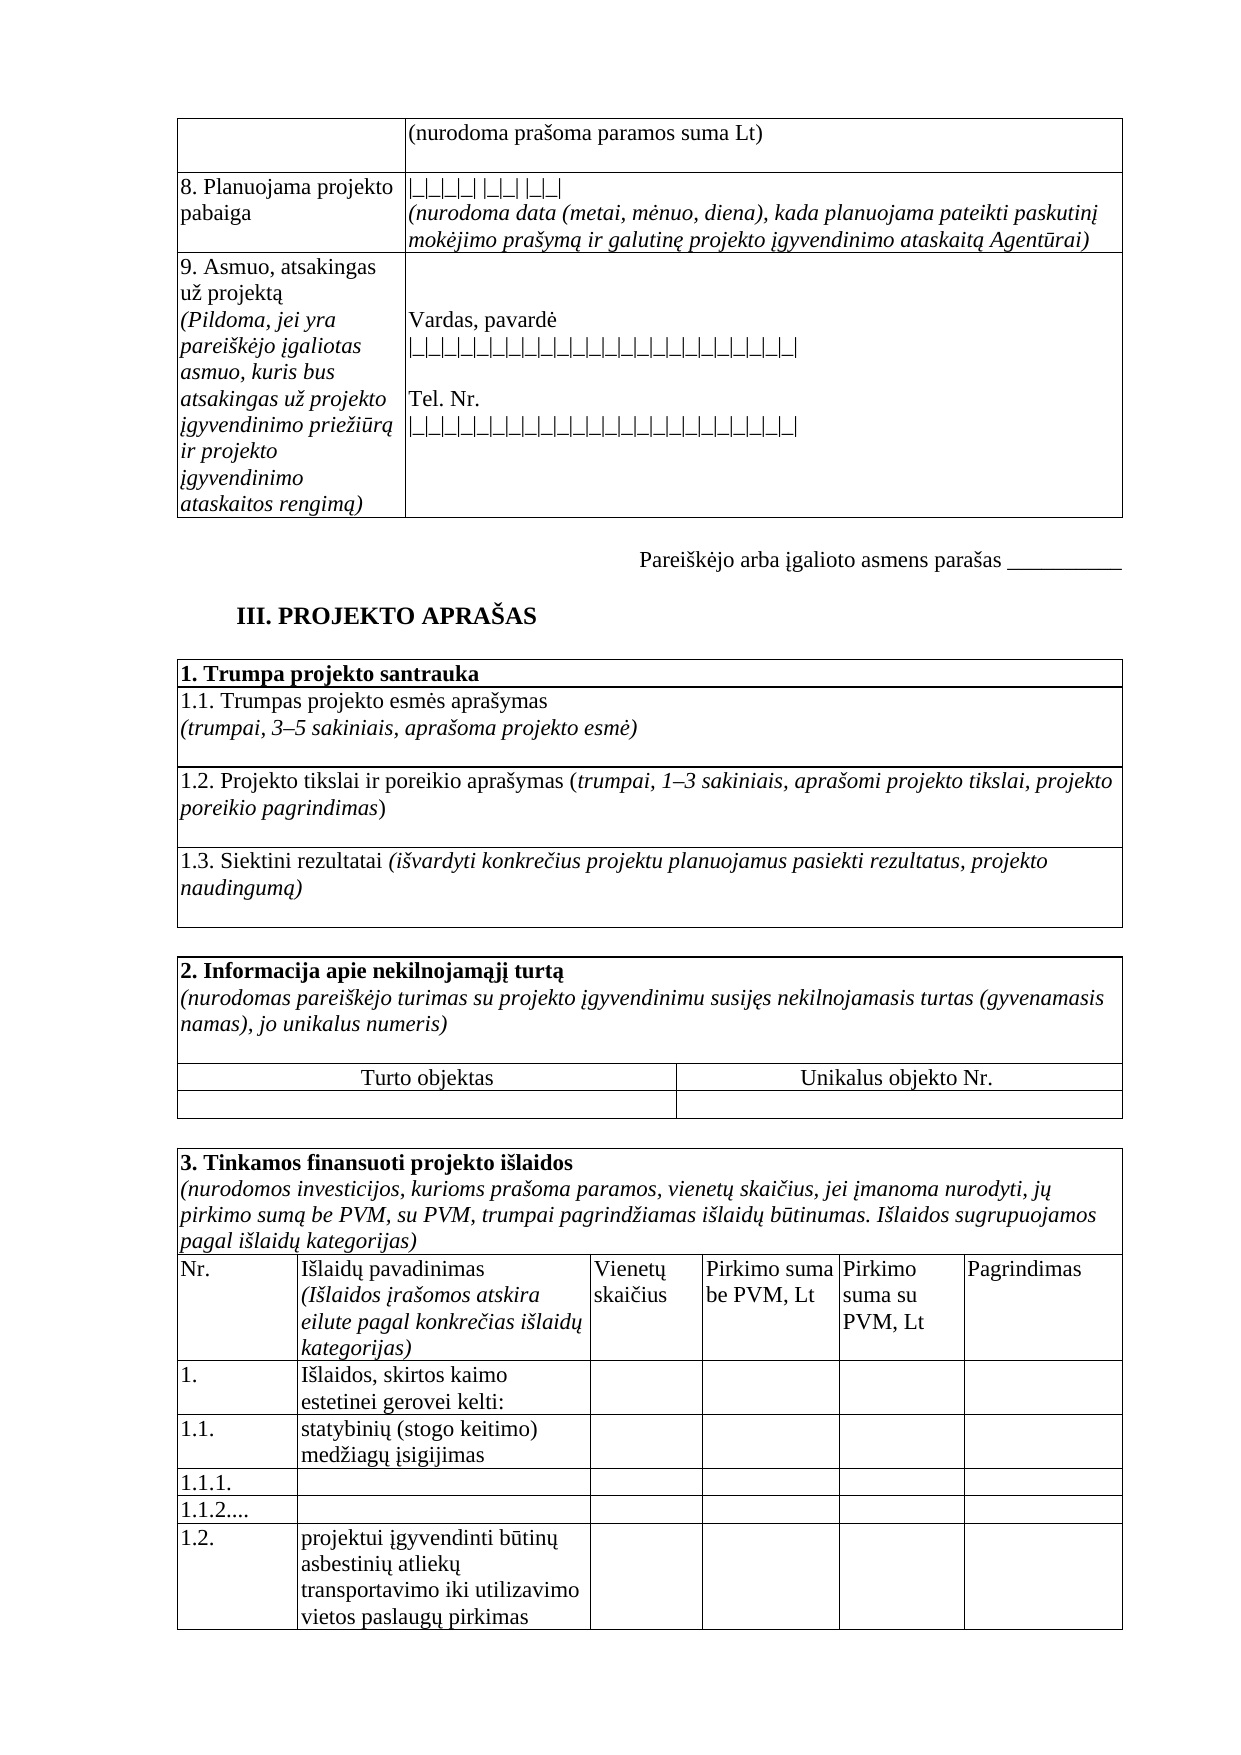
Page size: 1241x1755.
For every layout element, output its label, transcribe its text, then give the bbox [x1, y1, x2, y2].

table_cell [703, 1415, 839, 1468]
table_cell [591, 1415, 702, 1468]
table_cell [840, 1361, 964, 1414]
table_cell 1.1. [178, 1415, 297, 1468]
table_cell [840, 1524, 964, 1629]
table_cell Pagrindimas [965, 1255, 1122, 1360]
table_cell [298, 1469, 590, 1495]
table_cell Vardas, pavardė |_|_|_|_|_|_|_|_|_|_|_|_|_|_|_|_|_|_|_|_|_|_|_|_| Tel. Nr. |_|_|_|_|_|_|_|_|_|_|_|_|_|_|_|_|_|_|_|_|_|_|_|_| [406, 253, 1122, 517]
table_cell [178, 119, 405, 172]
table_cell [965, 1361, 1122, 1414]
table_cell [840, 1469, 964, 1495]
table_cell |_|_|_|_| |_|_| |_|_| (nurodoma data (metai, mėnuo, diena), kada planuojama pateikti paskutinį mokėjimo prašymą ir galutinę projekto įgyvendinimo ataskaitą Agentūrai) [406, 173, 1122, 252]
table_cell Pirkimo suma be PVM, Lt [703, 1255, 839, 1360]
table_cell [965, 1469, 1122, 1495]
table_cell Išlaidos, skirtos kaimo estetinei gerovei kelti: [298, 1361, 590, 1414]
table_cell [840, 1496, 964, 1523]
table_header 3. Tinkamos finansuoti projekto išlaidos (nurodomos investicijos, kurioms prašoma paramos, vienetų skaičius, jei įmanoma nurodyti, jų pirkimo sumą be PVM, su PVM, trumpai pagrindžiamas išlaidų būtinumas. Išlaidos sugrupuojamos pagal išlaidų kategorijas) [178, 1149, 1122, 1254]
table_cell Nr. [178, 1255, 297, 1360]
table_header 2. Informacija apie nekilnojamąjį turtą (nurodomas pareiškėjo turimas su projekto įgyvendinimu susijęs nekilnojamasis turtas (gyvenamasis namas), jo unikalus numeris) [178, 958, 1122, 1063]
table_cell projektui įgyvendinti būtinų asbestinių atliekų transportavimo iki utilizavimo vietos paslaugų pirkimas [298, 1524, 590, 1629]
table_cell [591, 1524, 702, 1629]
table_cell 1.1. Trumpas projekto esmės aprašymas (trumpai, 3–5 sakiniais, aprašoma projekto esmė) [178, 688, 1122, 766]
table_cell 1.2. [178, 1524, 297, 1629]
table_cell [703, 1496, 839, 1523]
text Pareiškėjo arba įgalioto asmens parašas __________ [177, 546, 1122, 573]
table_cell (nurodoma prašoma paramos suma Lt) [406, 119, 1122, 172]
table_cell [298, 1496, 590, 1523]
table_cell [965, 1415, 1122, 1468]
table_cell Pirkimo suma su PVM, Lt [840, 1255, 964, 1360]
table_cell 9. Asmuo, atsakingas už projektą (Pildoma, jei yra pareiškėjo įgaliotas asmuo, kuris bus atsakingas už projekto įgyvendinimo priežiūrą ir projekto įgyvendinimo ataskaitos rengimą) [178, 253, 405, 517]
table_cell [703, 1524, 839, 1629]
table_cell 1.1.2.... [178, 1496, 297, 1523]
table_cell 8. Planuojama projekto pabaiga [178, 173, 405, 252]
table_cell [591, 1361, 702, 1414]
table_cell [677, 1091, 1122, 1118]
table_cell Išlaidų pavadinimas (Išlaidos įrašomos atskira eilute pagal konkrečias išlaidų kategorijas) [298, 1255, 590, 1360]
table_cell 1.1.1. [178, 1469, 297, 1495]
table_cell [178, 1091, 676, 1118]
table_cell 1.3. Siektini rezultatai (išvardyti konkrečius projektu planuojamus pasiekti rezultatus, projekto naudingumą) [178, 848, 1122, 927]
table_cell Unikalus objekto Nr. [677, 1064, 1122, 1090]
table_cell 1.2. Projekto tikslai ir poreikio aprašymas (trumpai, 1–3 sakiniais, aprašomi projekto tikslai, projekto poreikio pagrindimas) [178, 768, 1122, 847]
table_cell [591, 1496, 702, 1523]
table_cell [703, 1469, 839, 1495]
table_cell [965, 1496, 1122, 1523]
table_cell Turto objektas [178, 1064, 676, 1090]
text III. PROJEKTO APRAŠAS [177, 601, 1122, 630]
table_cell [703, 1361, 839, 1414]
table_cell Vienetų skaičius [591, 1255, 702, 1360]
table_header 1. Trumpa projekto santrauka [178, 660, 1122, 686]
table_cell [840, 1415, 964, 1468]
table_cell [965, 1524, 1122, 1629]
table_cell 1. [178, 1361, 297, 1414]
table_cell [591, 1469, 702, 1495]
table_cell statybinių (stogo keitimo) medžiagų įsigijimas [298, 1415, 590, 1468]
